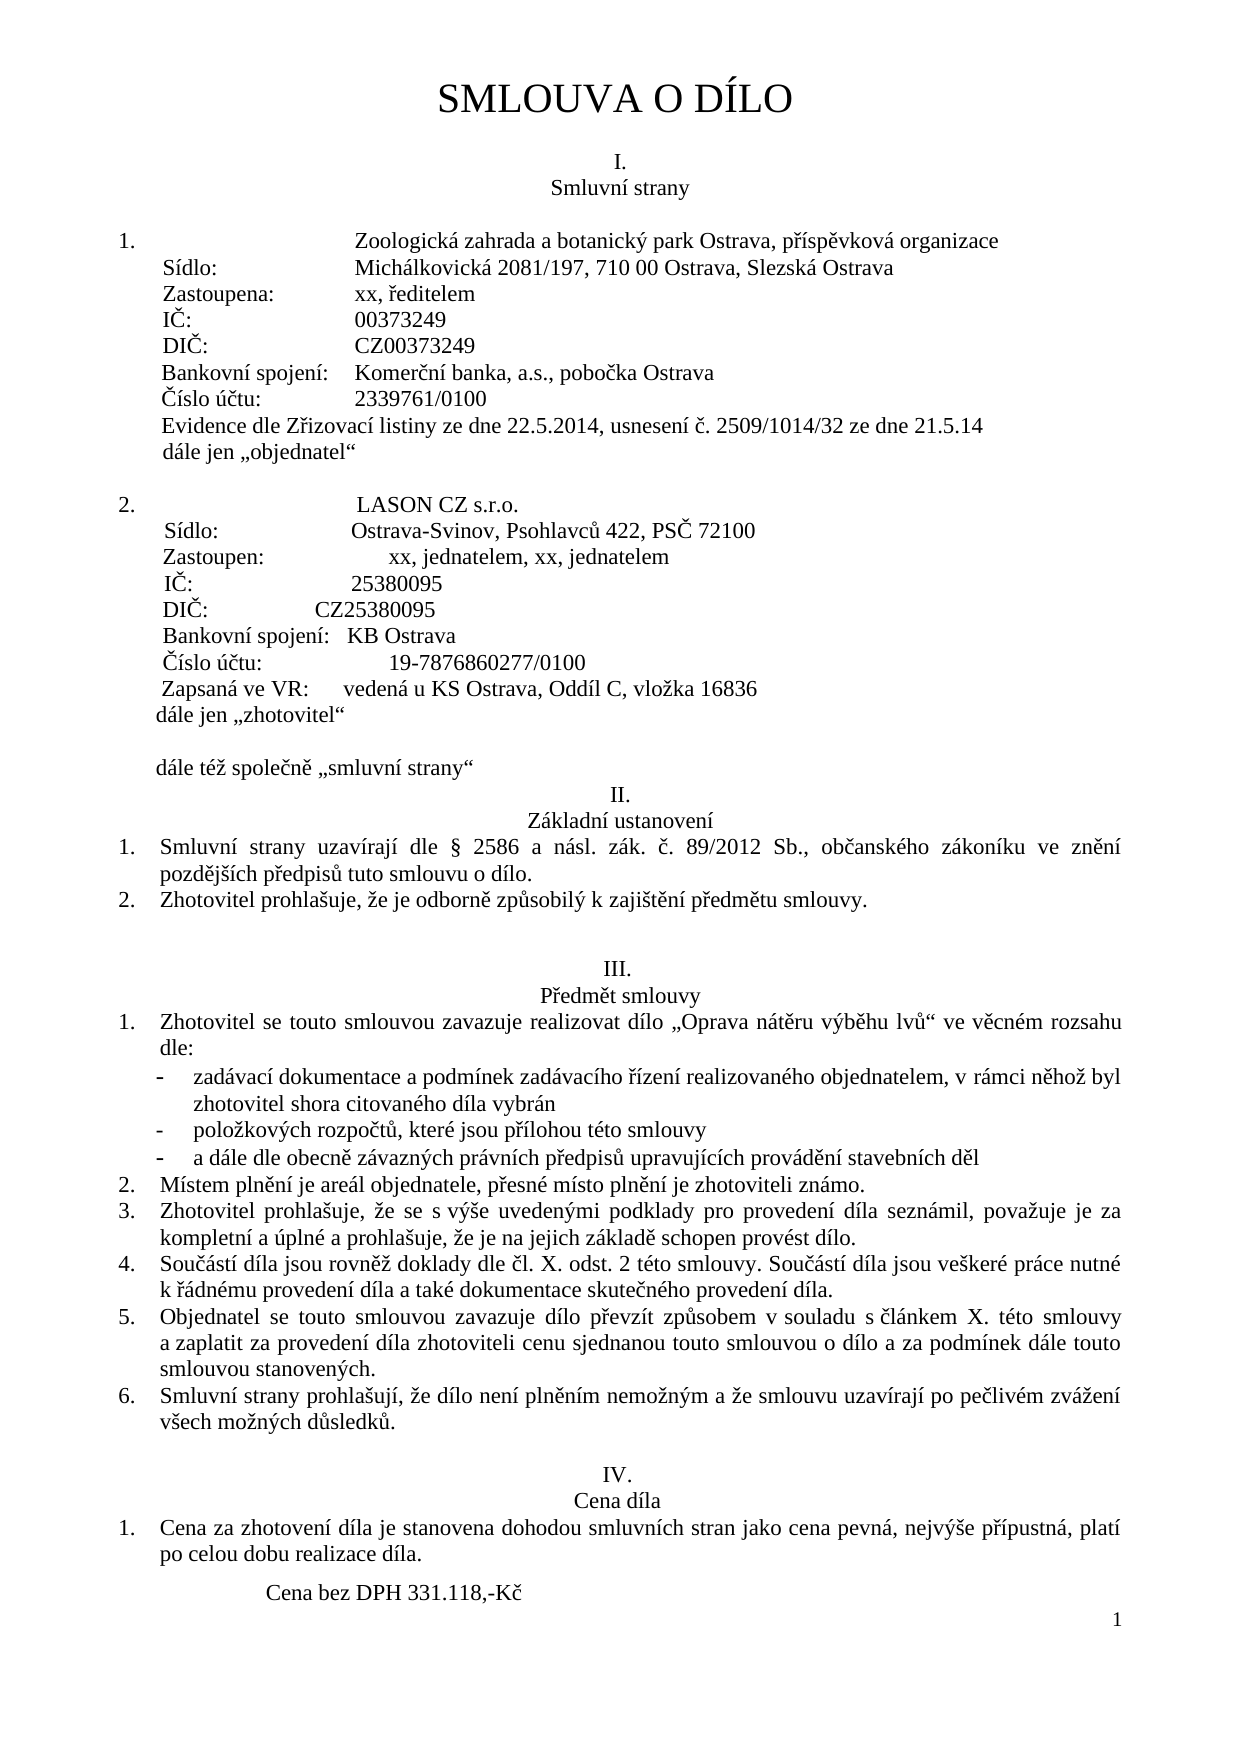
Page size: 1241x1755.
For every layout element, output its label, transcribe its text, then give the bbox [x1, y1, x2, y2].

subtitle IV. [118, 1461, 1122, 1487]
text Předmět smlouvy [118, 982, 1122, 1008]
text Zastoupen: xx, jednatelem, xx, jednatelem [156, 543, 1122, 570]
text I. [118, 148, 1122, 174]
list Zhotovitel prohlašuje, že se s výše uvedenými podklady pro provedení díla seznámil, považuje je za kompletní a úplné a prohlašuje, že je na jejich základě schopen provést dílo. [118, 1197, 1122, 1250]
text Zapsaná ve VR: vedená u KS Ostrava, Oddíl C, vložka 16836 [156, 675, 1122, 702]
text Číslo účtu: 19-7876860277/0100 [156, 649, 1122, 675]
text Smlouva o dílo [118, 74, 1122, 122]
list Smluvní strany prohlašují, že dílo není plněním nemožným a že smlouvu uzavírají po pečlivém zvážení všech možných důsledků. [118, 1382, 1122, 1434]
list Smluvní strany uzavírají dle § 2586 a násl. zák. č. 89/2012 Sb., občanského zákoníku ve znění pozdějších předpisů tuto smlouvu o dílo. [118, 833, 1122, 886]
text IČ: 00373249 [156, 306, 1122, 333]
text II. [118, 781, 1122, 807]
text dále jen „objednatel“ [156, 438, 1122, 464]
subtitle Cena díla [118, 1487, 1122, 1514]
text DIČ: CZ00373249 [156, 333, 1122, 359]
list Součástí díla jsou rovněž doklady dle čl. X. odst. 2 této smlouvy. Součástí díla jsou veškeré práce nutné k řádnému provedení díla a také dokumentace skutečného provedení díla. [118, 1250, 1122, 1303]
text Sídlo: Michálkovická 2081/197, 710 00 Ostrava, Slezská Ostrava [118, 253, 1122, 280]
list Zhotovitel se touto smlouvou zavazuje realizovat dílo „Oprava nátěru výběhu lvů“ ve věcném rozsahu dle: [118, 1008, 1122, 1061]
text DIČ: CZ25380095 [156, 596, 1122, 622]
text Číslo účtu: 2339761/0100 [156, 385, 1122, 412]
text Smluvní strany [118, 174, 1122, 201]
text Evidence dle Zřizovací listiny ze dne 22.5.2014, usnesení č. 2509/1014/32 ze dne 21.5.14 [156, 412, 1122, 438]
list Místem plnění je areál objednatele, přesné místo plnění je zhotoviteli známo. [118, 1171, 1122, 1197]
list Zhotovitel prohlašuje, že je odborně způsobilý k zajištění předmětu smlouvy. [118, 886, 1122, 912]
text Bankovní spojení: KB Ostrava [156, 622, 1122, 649]
text 1. Zoologická zahrada a botanický park Ostrava, příspěvková organizace [118, 227, 1122, 253]
text dále jen „zhotovitel“ [118, 702, 1122, 728]
text Sídlo: Ostrava-Svinov, Psohlavců 422, PSČ 72100 [118, 517, 1122, 543]
text Zastoupena: xx, ředitelem [118, 280, 1122, 306]
list Objednatel se touto smlouvou zavazuje dílo převzít způsobem v souladu s článkem X. této smlouvy a zaplatit za provedení díla zhotoviteli cenu sjednanou touto smlouvou o dílo a za podmínek dále touto smlouvou stanovených. [118, 1303, 1122, 1382]
subtitle Základní ustanovení [118, 807, 1122, 833]
text IČ: 25380095 [118, 570, 1122, 596]
text 2. LASON CZ s.r.o. [118, 491, 1122, 517]
text III. [118, 955, 1122, 982]
list Cena za zhotovení díla je stanovena dohodou smluvních stran jako cena pevná, nejvýše přípustná, platí po celou dobu realizace díla. [118, 1514, 1122, 1566]
text Cena bez DPH 331.118,-Kč [229, 1579, 1122, 1605]
text dále též společně „smluvní strany“ [156, 754, 1122, 781]
text Bankovní spojení: Komerční banka, a.s., pobočka Ostrava [156, 359, 1122, 385]
list zadávací dokumentace a podmínek zadávacího řízení realizovaného objednatelem, v rámci něhož byl zhotovitel shora citovaného díla vybrán [156, 1061, 1122, 1116]
list a dále dle obecně závazných právních předpisů upravujících provádění stavebních děl [156, 1142, 1122, 1171]
list položkových rozpočtů, které jsou přílohou této smlouvy [156, 1116, 1122, 1142]
